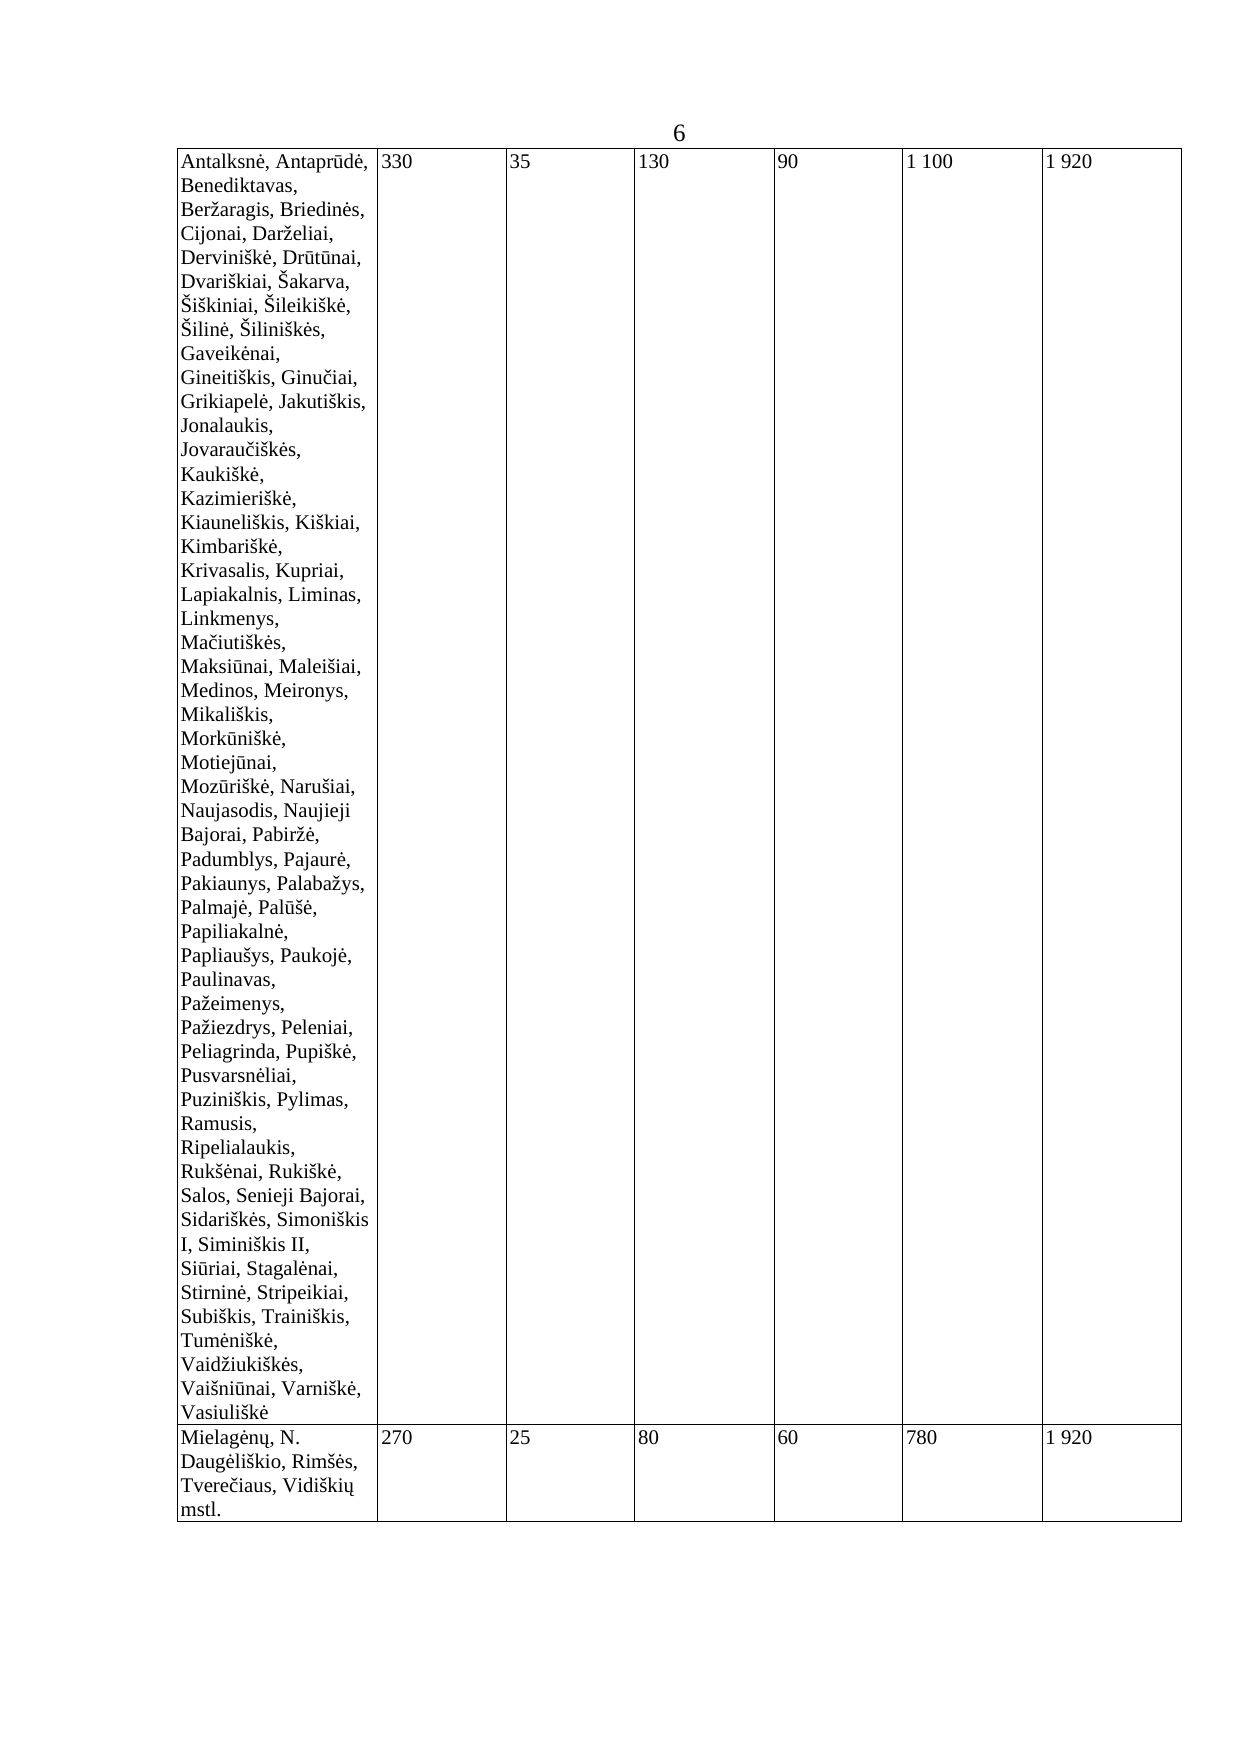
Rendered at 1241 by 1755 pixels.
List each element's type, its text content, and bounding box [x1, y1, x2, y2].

table_cell 1 920 [1043, 1425, 1181, 1521]
table_cell 1 100 [903, 149, 1042, 1424]
table_cell 60 [775, 1425, 902, 1521]
table_cell 80 [635, 1425, 774, 1521]
table_cell 25 [507, 1425, 634, 1521]
table_cell 330 [378, 149, 506, 1424]
table_cell 1 920 [1043, 149, 1181, 1424]
table_cell Antalksnė, Antaprūdė, Benediktavas, Beržaragis, Briedinės, Cijonai, Darželiai, Derviniškė, Drūtūnai, Dvariškiai, Šakarva, Šiškiniai, Šileikiškė, Šilinė, Šiliniškės, Gaveikėnai, Gineitiškis, Ginučiai, Grikiapelė, Jakutiškis, Jonalaukis, Jovaraučiškės, Kaukiškė, Kazimieriškė, Kiauneliškis, Kiškiai, Kimbariškė, Krivasalis, Kupriai, Lapiakalnis, Liminas, Linkmenys, Mačiutiškės, Maksiūnai, Maleišiai, Medinos, Meironys, Mikališkis, Morkūniškė, Motiejūnai, Mozūriškė, Narušiai, Naujasodis, Naujieji Bajorai, Pabiržė, Padumblys, Pajaurė, Pakiaunys, Palabažys, Palmajė, Palūšė, Papiliakalnė, Papliaušys, Paukojė, Paulinavas, Pažeimenys, Pažiezdrys, Peleniai, Peliagrinda, Pupiškė, Pusvarsnėliai, Puziniškis, Pylimas, Ramusis, Ripelialaukis, Rukšėnai, Rukiškė, Salos, Senieji Bajorai, Sidariškės, Simoniškis I, Siminiškis II, Siūriai, Stagalėnai, Stirninė, Stripeikiai, Subiškis, Trainiškis, Tumėniškė, Vaidžiukiškės, Vaišniūnai, Varniškė, Vasiuliškė [178, 149, 377, 1424]
table_cell 130 [635, 149, 774, 1424]
table_cell 780 [903, 1425, 1042, 1521]
table_cell 270 [378, 1425, 506, 1521]
table_cell 90 [775, 149, 902, 1424]
table_cell Mielagėnų, N. Daugėliškio, Rimšės, Tverečiaus, Vidiškių mstl. [178, 1425, 377, 1521]
table_cell 35 [507, 149, 634, 1424]
